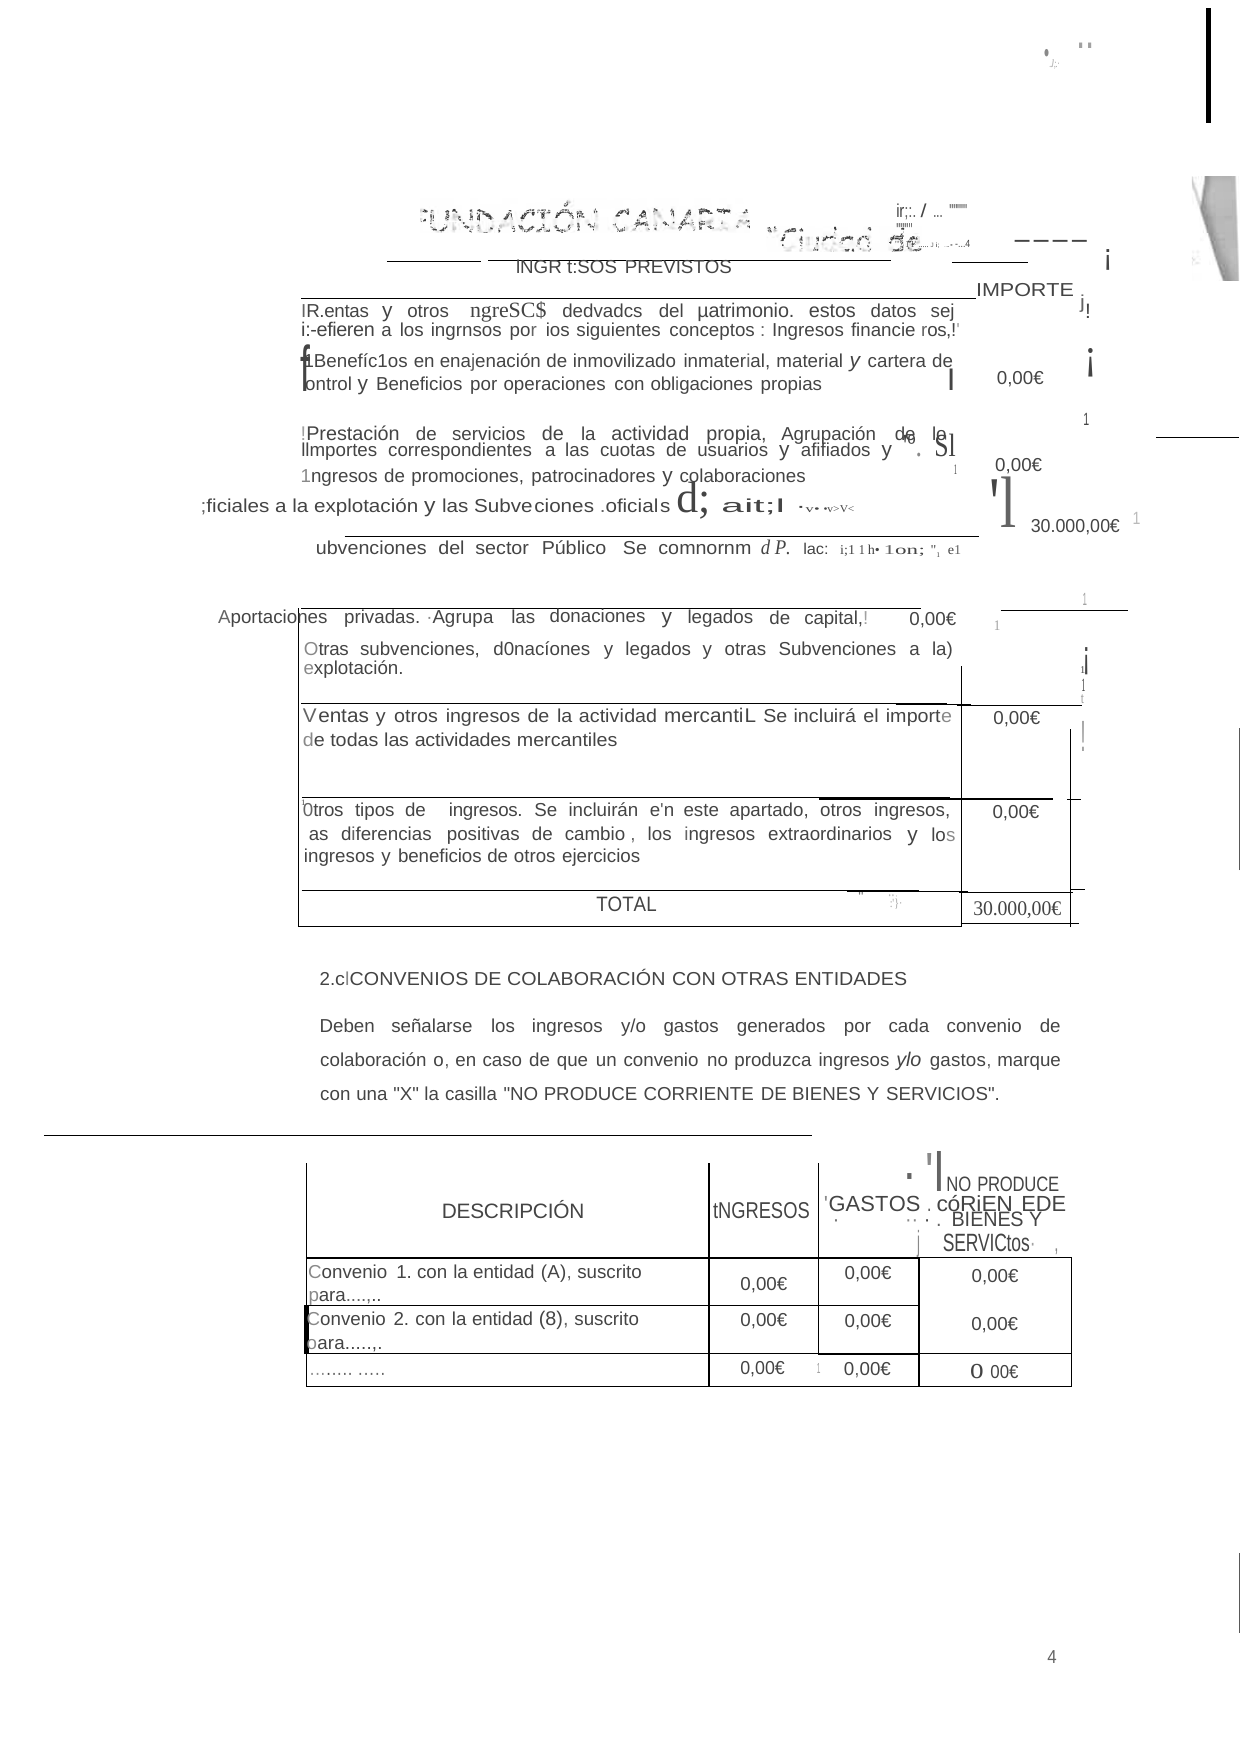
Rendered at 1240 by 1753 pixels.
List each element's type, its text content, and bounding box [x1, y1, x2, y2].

text !Prestación de servicios de la actividad propia, Agrupación de lo llmportes correspondientes a las cuotas de usuarios y afifiados y 'º.Sl [290, 430, 956, 464]
table_cell 0,00€ [920, 1305, 1071, 1353]
text Aportaciones privadas. ·Agrupa las donaciones y legados de capital,! 0,00€ 1 [299, 609, 1085, 630]
table_cell o 00€ [920, 1354, 1071, 1386]
text Aportaciones privadas. ·Agrupa las donaciones y legados de capital,! 0,00€ 1 [44, 609, 298, 630]
text [44, 899, 298, 920]
table_header DESCRIPCIÓN [307, 1163, 708, 1257]
text ingresos y beneficios de otros ejercicios [304, 846, 961, 867]
text :'}· [299, 899, 961, 920]
text IR.entas y otros ngreSC$ dedvadcs del µatrimonio. estos datos sej ! [301, 302, 1239, 323]
text 1ngresos de promociones, patrocinadores y colaboraciones 1 0,00€ [300, 464, 1239, 487]
text explotación. 1 [299, 662, 1085, 678]
text Otras subvenciones, d0nacíones y legados y otras Subvenciones a la) ¡ [299, 630, 1090, 662]
text 1 [964, 408, 1208, 429]
table_cell 0,00€ [710, 1306, 818, 1353]
text [962, 846, 1070, 867]
table_cell 0,00€ [920, 1258, 1071, 1304]
text lNGR t:SOS PREVISTOS [44, 270, 732, 274]
text Deben señalarse los ingresos y/o gastos generados por cada convenio de colaboración o, en caso de que un convenio no produzca ingresos ylo gastos, marque con una "X" la casilla "NO PRODUCE CORRIENTE DE BIENES Y SERVICIOS". [319, 1014, 1061, 1104]
text Ventas y otros ingresos de la actividad mercantiL Se incluirá el importe 0,00€ de todas las actividades mercantiles [303, 707, 961, 750]
table_cell 0,00€ 1 0,00€ [710, 1354, 918, 1386]
text 'l 30.000,00€ 1 [941, 512, 1239, 538]
text 0tros tipos de ingresos. Se incluirán e'n este apartado, otros ingresos, 0,00€ as diferencias positivas de cambio , los ingresos extraordinarios y los [962, 800, 1040, 846]
text •.J;.· .. [44, 0, 1094, 78]
table_header tNGRESOS [710, 1163, 818, 1257]
text ir;:. / ... """"' """" [896, 203, 982, 240]
table_cell 0,00€ [819, 1259, 918, 1304]
text t [962, 694, 1083, 706]
text ! [1080, 717, 1086, 760]
table_header ·'lNO PRODUCE 'GASTOS . cóRiEN EDE ·· · . BIENES Y j SERVICtos· , [819, 1163, 1071, 1257]
text .., [299, 883, 897, 899]
text ---- ¡ [1012, 224, 1191, 254]
text [299, 678, 961, 694]
text [44, 662, 298, 678]
text 4 [44, 1646, 1056, 1667]
text TOTAL " · [596, 893, 884, 916]
text 0tros tipos de ingresos. Se incluirán e'n este apartado, otros ingresos, 0,00€ as diferencias positivas de cambio , los ingresos extraordinarios y los [303, 798, 961, 846]
text 30.000,00€ [962, 899, 1061, 920]
text ubvenciones del sector Público Se comnornm d P. lac: i;1 1 h• 1on; "1 e1 [316, 538, 1239, 559]
text [44, 678, 298, 694]
text 0,00€ [997, 367, 1239, 388]
text Ventas y otros ingresos de la actividad mercantiL Se incluirá el importe 0,00€ de todas las actividades mercantiles [962, 707, 1041, 750]
text [44, 883, 298, 899]
table_cell ········ ····· [307, 1354, 708, 1386]
text IMPORTE j [301, 274, 1239, 302]
text 1 [44, 589, 1086, 609]
text 1 [962, 678, 1085, 694]
text [44, 694, 298, 706]
table_cell Convenio 2. con la entidad (8), suscrito oara.....,. [309, 1306, 708, 1353]
text 1Benefíc1os en enajenación de inmovilizado inmaterial, material y cartera de ontrol y Beneficios por operaciones con obligaciones propias I [303, 355, 959, 397]
text [1071, 846, 1239, 867]
text [299, 694, 961, 706]
text i:-efieren a los ingrnsos por ios siguientes conceptos : Ingresos financie ros,!' ¡ [301, 323, 1239, 340]
table_cell 0,00€ [819, 1306, 918, 1353]
text [44, 630, 298, 662]
table_cell 0,00€ [710, 1259, 818, 1304]
table_cell Convenio 1. con la entidad (A), suscrito para....,.. [307, 1259, 708, 1304]
list clCONVENIOS DE COLABORACIÓN CON OTRAS ENTIDADES [319, 968, 1239, 989]
